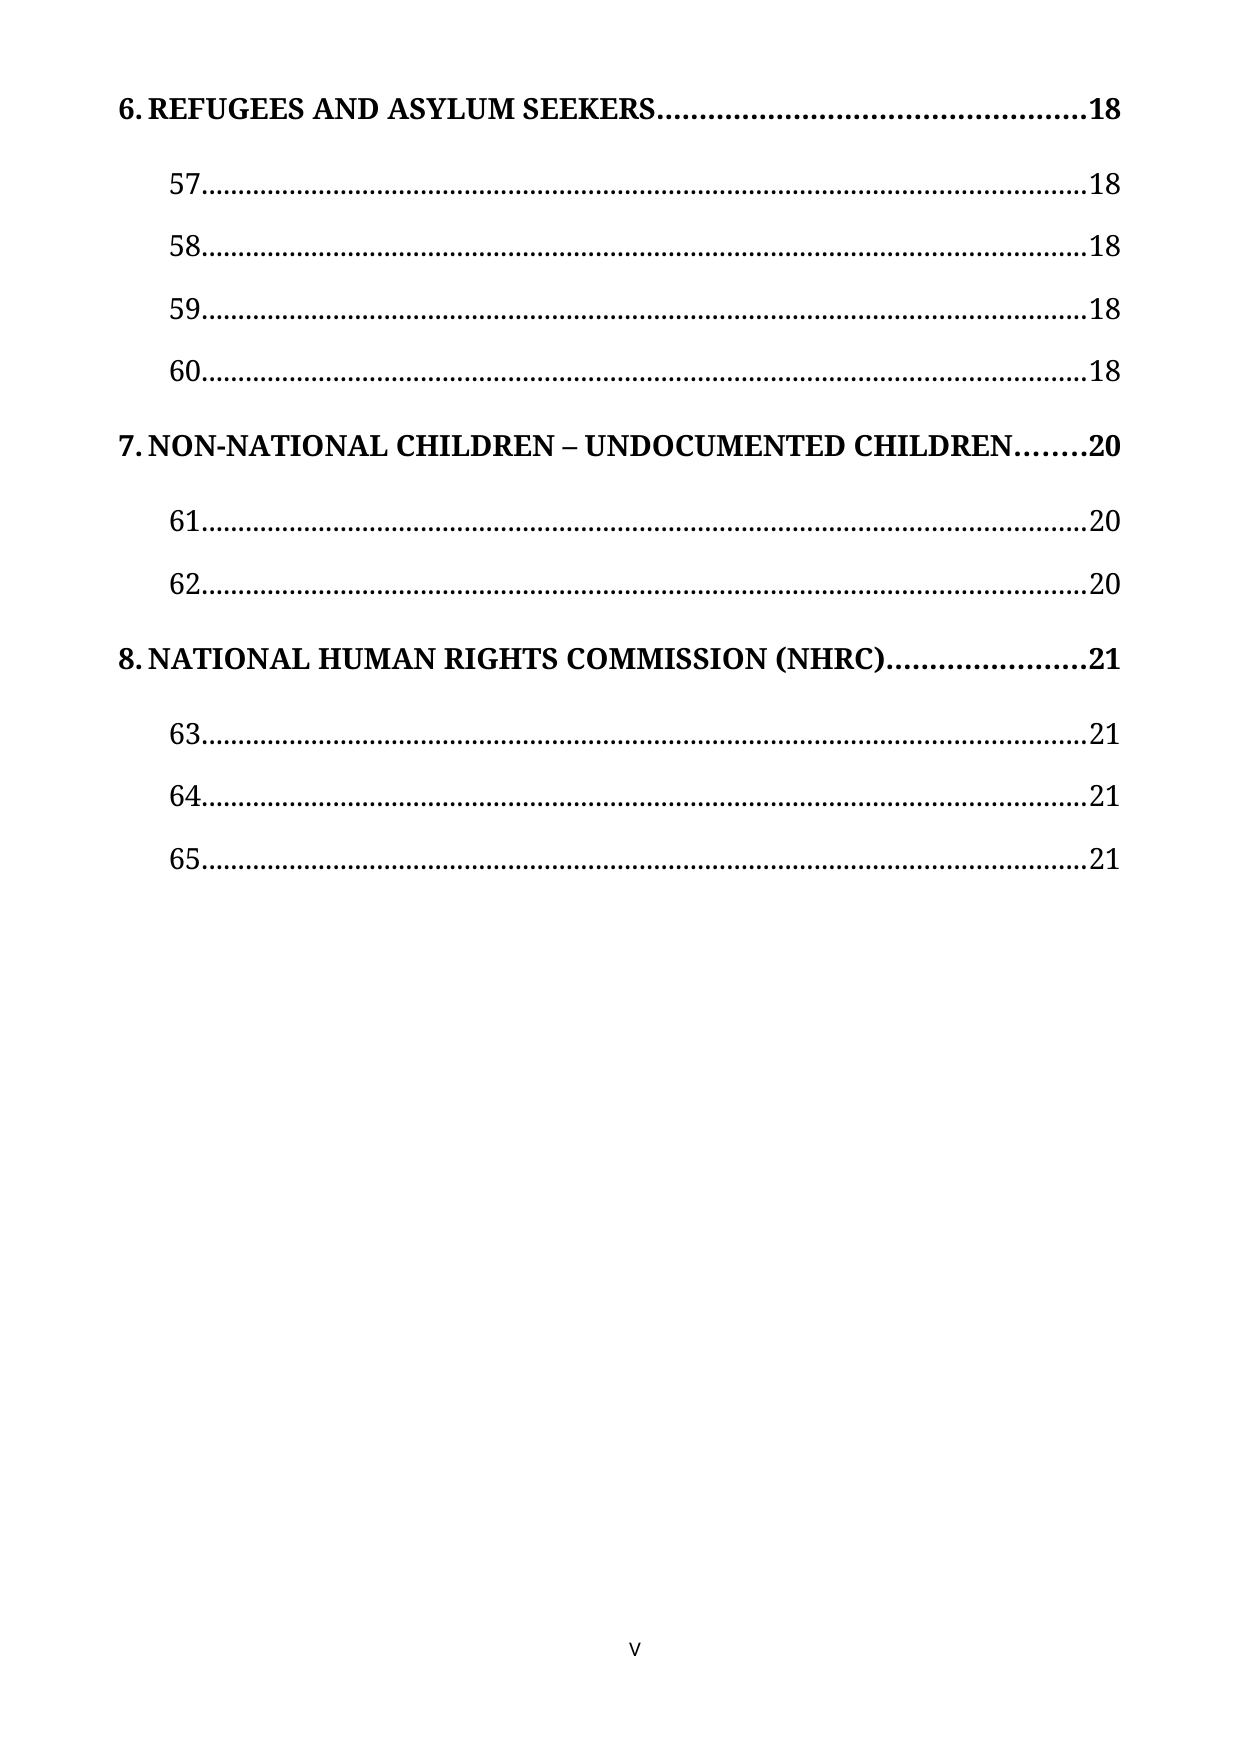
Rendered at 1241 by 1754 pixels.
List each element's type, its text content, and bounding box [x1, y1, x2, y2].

text 59. 18 [168, 266, 1122, 329]
text 62. 20 [168, 541, 1122, 604]
text 63. 21 [168, 691, 1122, 754]
text 60. 18 [168, 329, 1122, 391]
text 57. 18 [168, 141, 1122, 204]
text 64. 21 [168, 754, 1122, 816]
text 65. 21 [168, 816, 1122, 879]
text 6. Refugees and Asylum Seekers 18 [118, 66, 1122, 129]
text 61. 20 [168, 479, 1122, 541]
text 58. 18 [168, 204, 1122, 266]
text 8. National Human Rights Commission (NHRC) 21 [118, 616, 1122, 679]
text 7. Non-national Children – Undocumented Children 20 [118, 404, 1122, 466]
